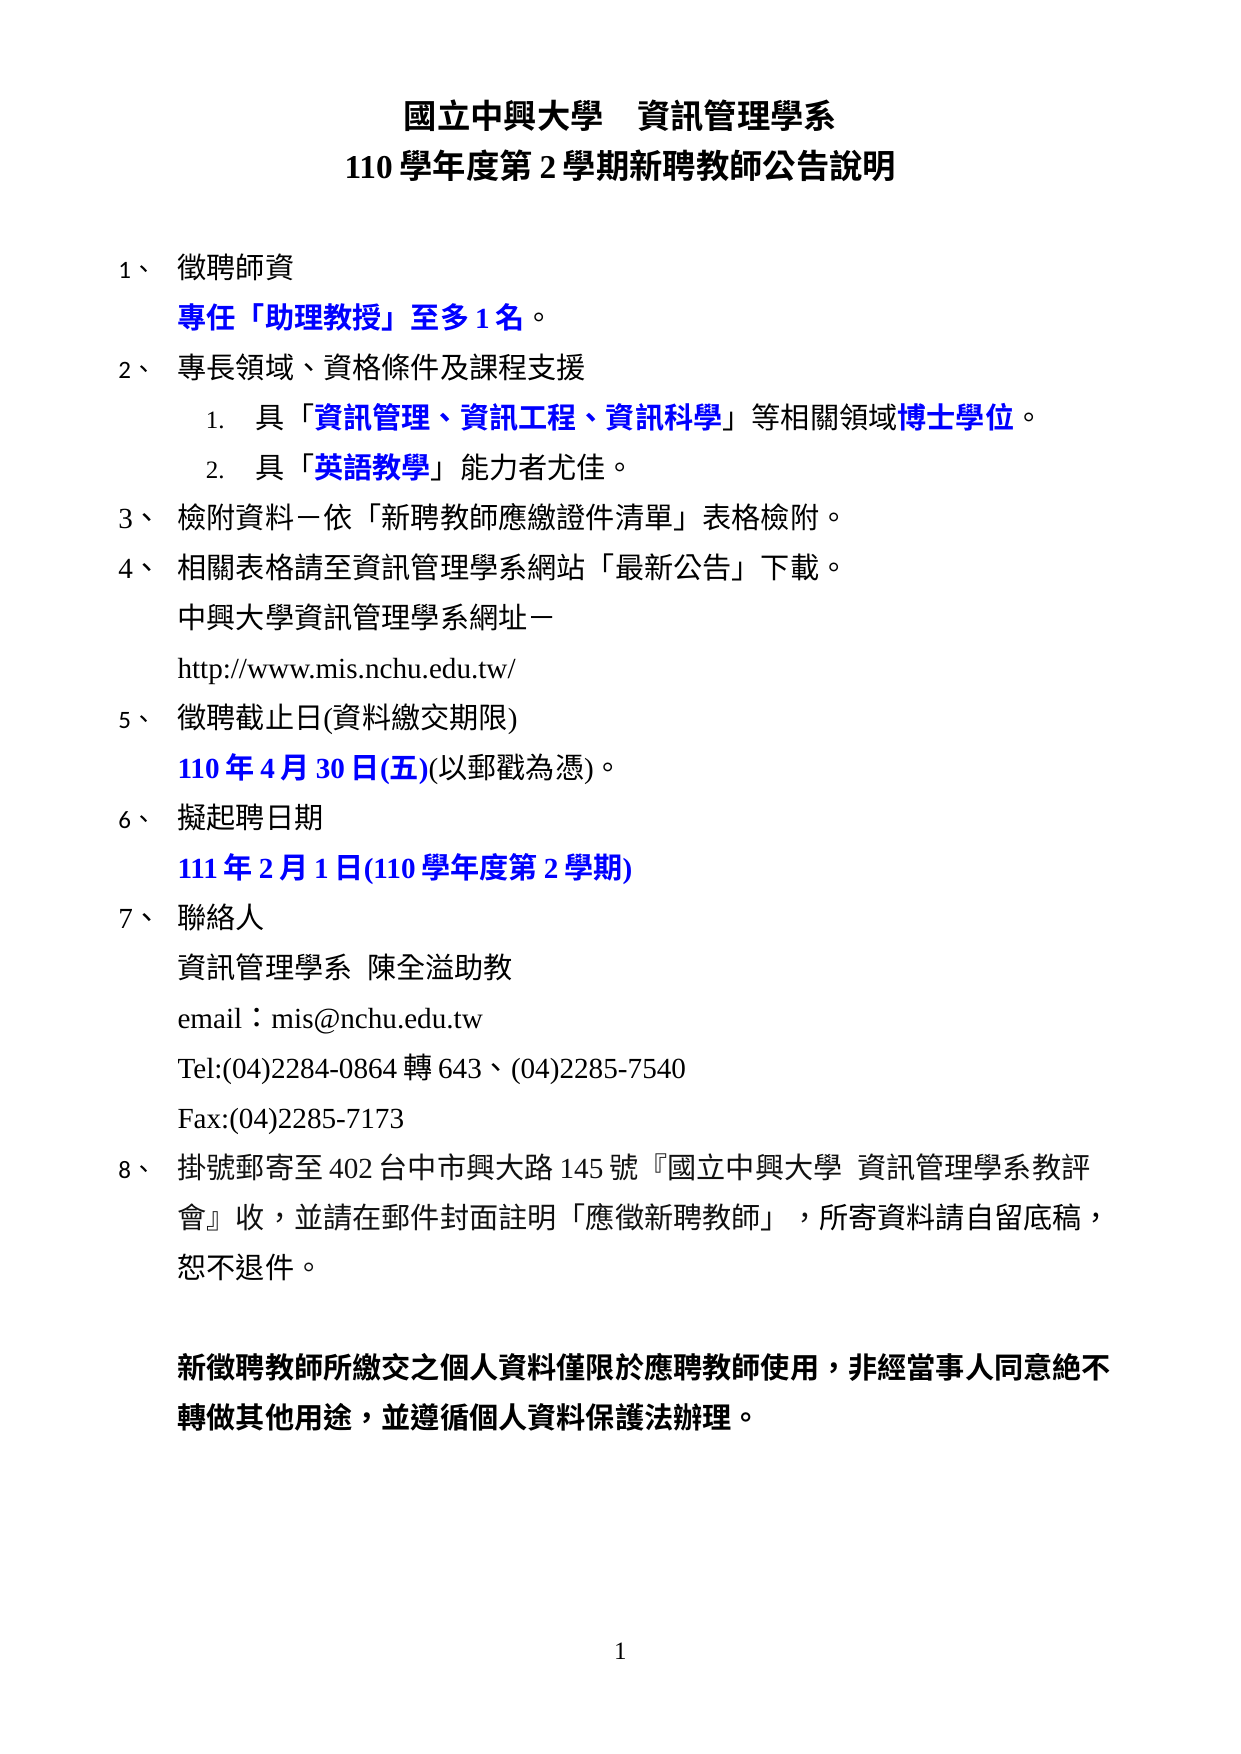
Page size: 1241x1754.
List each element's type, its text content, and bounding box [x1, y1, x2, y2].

list 掛號郵寄至402台中市興大路145號『國立中興大學 資訊管理學系教評會』收，並請在郵件封面註明「應徵新聘教師」，所寄資料請自留底稿，恕不退件。 [118, 1139, 1122, 1289]
list 徵聘截止日(資料繳交期限) 110年4月30日(五)(以郵戳為憑)。 [118, 689, 1122, 789]
list 檢附資料－依「新聘教師應繳證件清單」表格檢附。 [118, 489, 1122, 539]
list 具「資訊管理、資訊工程、資訊科學」等相關領域博士學位。 [206, 389, 1122, 439]
list 擬起聘日期 111年2月1日(110學年度第2學期) [118, 789, 1122, 889]
text 國立中興大學 資訊管理學系 [118, 89, 1122, 139]
list 徵聘師資 專任「助理教授」至多1名。 [118, 239, 1122, 339]
list 相關表格請至資訊管理學系網站「最新公告」下載。 中興大學資訊管理學系網址－ http://www.mis.nchu.edu.tw/ [118, 539, 1122, 689]
text 新徵聘教師所繳交之個人資料僅限於應聘教師使用，非經當事人同意絶不轉做其他用途，並遵循個人資料保護法辦理。 [177, 1289, 1122, 1439]
text 110學年度第2學期新聘教師公告說明 [118, 139, 1122, 189]
list 具「英語教學」能力者尤佳。 [206, 439, 1122, 489]
list 專長領域、資格條件及課程支援 [118, 339, 1122, 389]
list 聯絡人 資訊管理學系 陳全溢助教 email：mis@nchu.edu.tw Tel:(04)2284-0864轉643、(04)2285-7540 Fax:(04)2285-7173 [118, 889, 1122, 1139]
